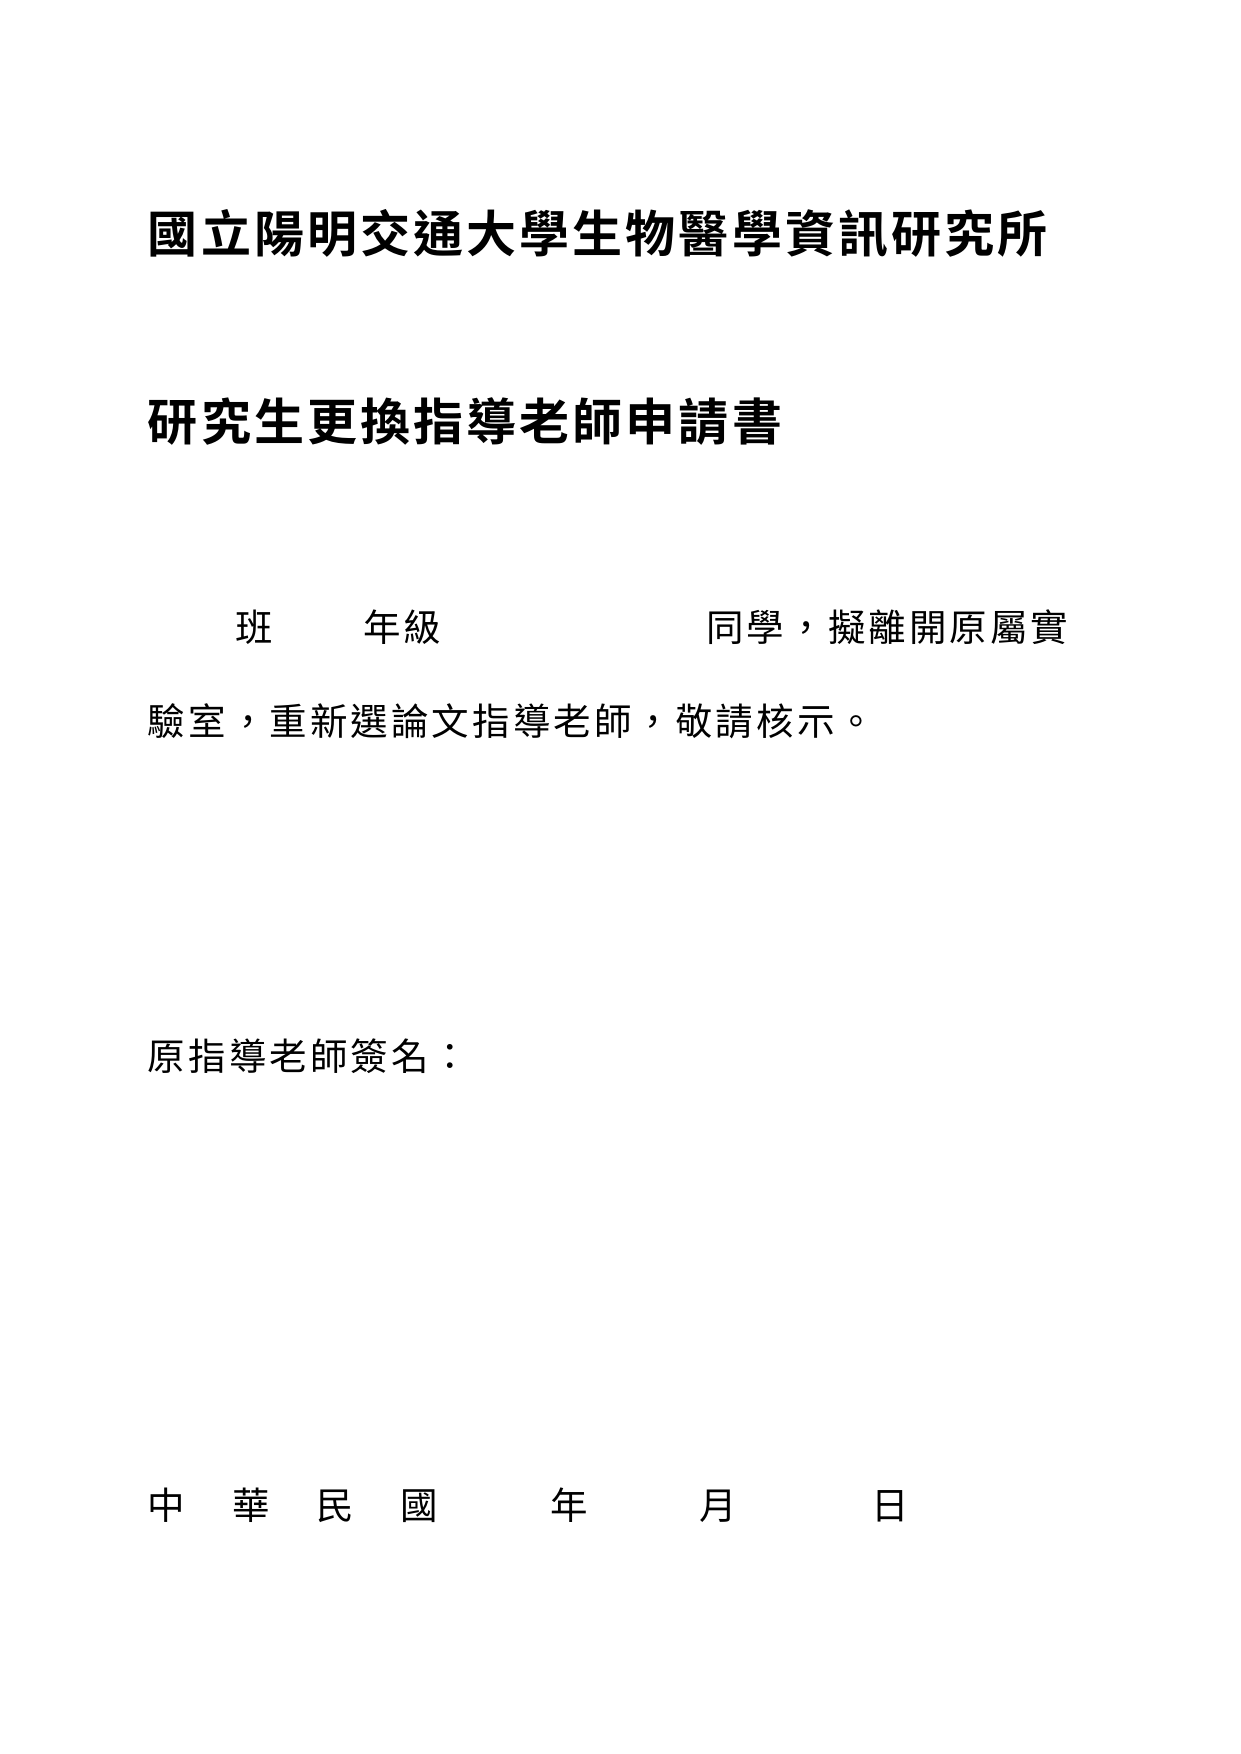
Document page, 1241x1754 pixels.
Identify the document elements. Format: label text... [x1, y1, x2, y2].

text 班 年級 同學，擬離開原屬實驗室，重新選論文指導老師，敬請核示。 [148, 584, 1107, 740]
text 中 華 民 國 年 月 日 [148, 1476, 1107, 1530]
text 原指導老師簽名： [148, 1012, 1107, 1074]
text 國立陽明交通大學生物醫學資訊研究所 研究生更換指導老師申請書 [148, 158, 1107, 471]
